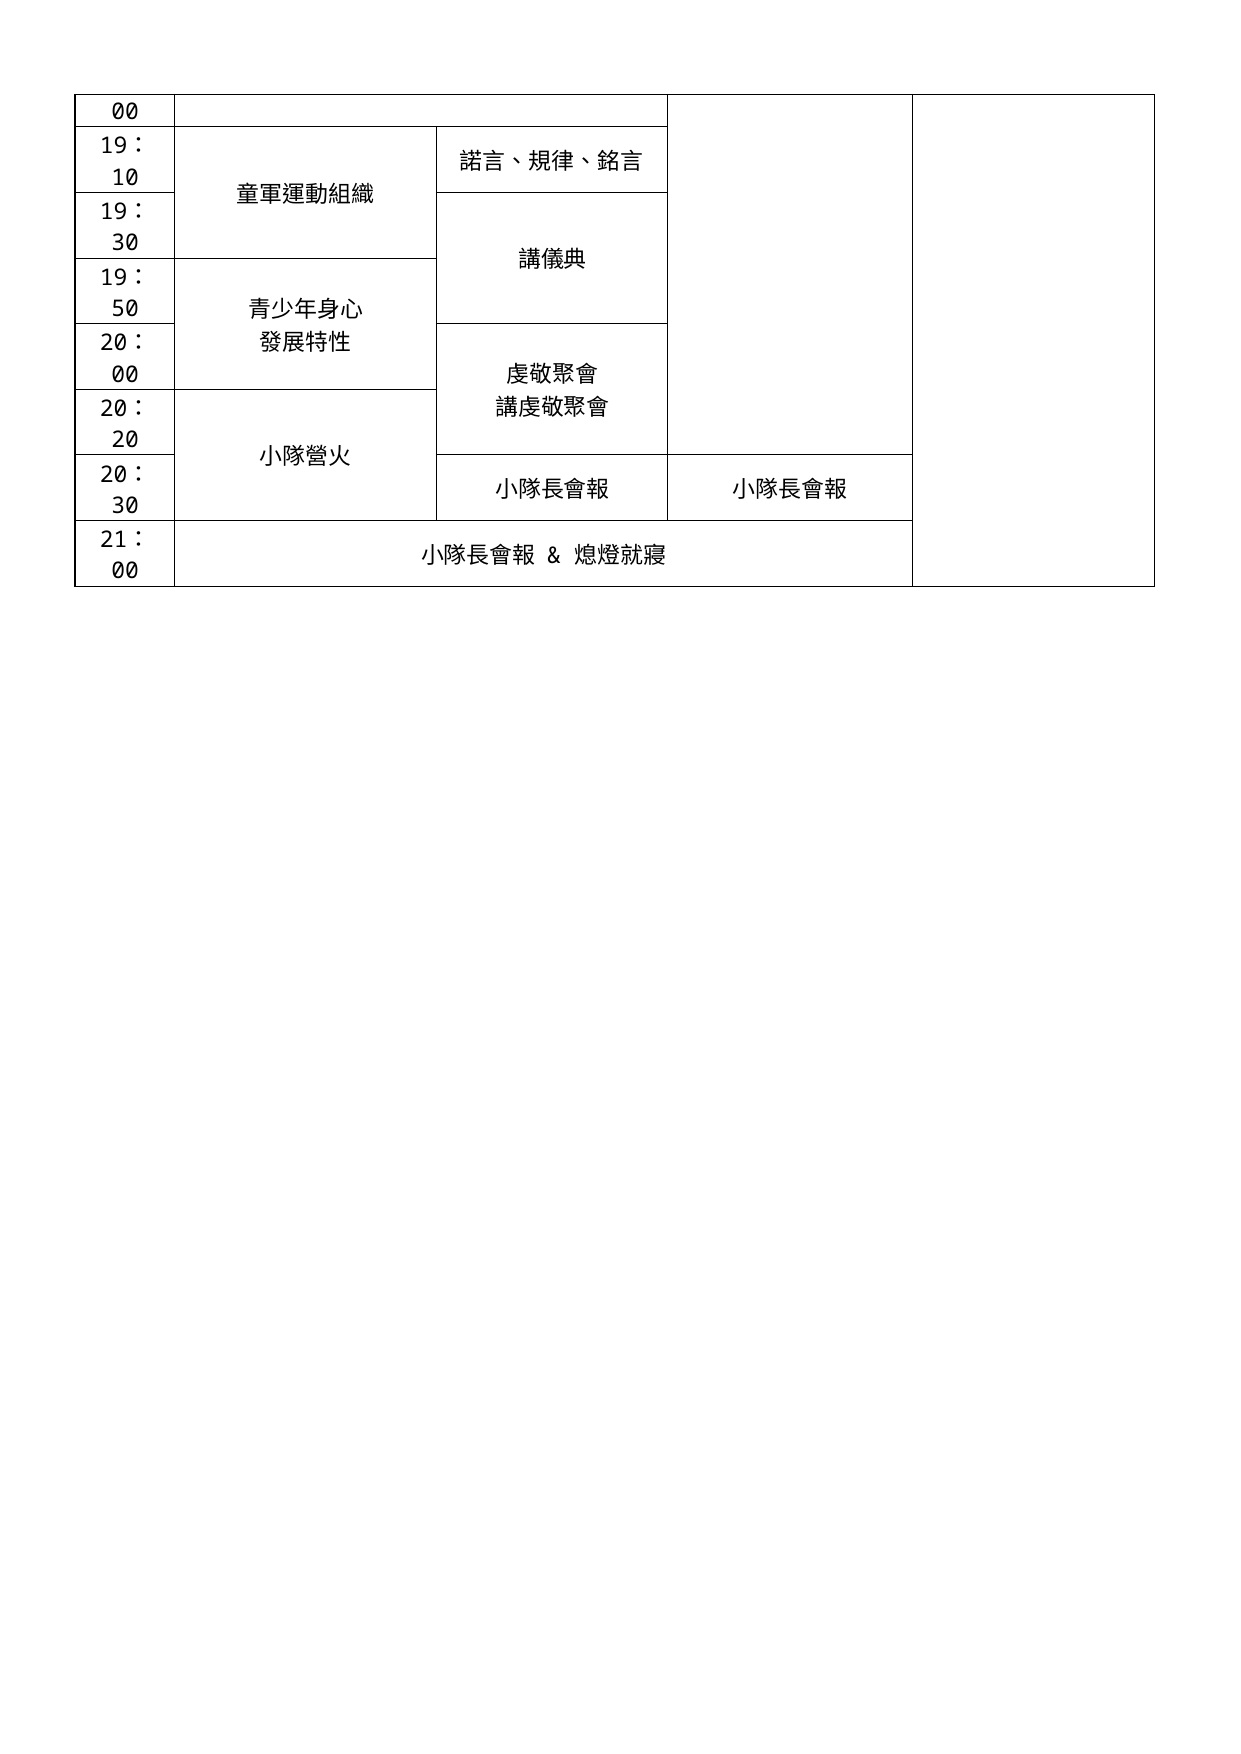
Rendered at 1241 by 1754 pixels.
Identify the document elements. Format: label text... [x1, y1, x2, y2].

table_cell [668, 95, 912, 454]
table_cell 19：10 [76, 127, 174, 192]
table_cell 20：20 [76, 390, 174, 454]
table_cell 童軍運動組織 [175, 127, 436, 257]
table_cell 小隊長會報 & 熄燈就寢 [175, 521, 912, 586]
table_cell 19：50 [76, 259, 174, 323]
table_cell 20：00 [76, 324, 174, 389]
table_cell 小隊長會報 [437, 455, 667, 520]
table_cell 青少年身心 發展特性 [175, 259, 436, 389]
table_cell 00 [76, 95, 174, 126]
table_cell 20：30 [76, 455, 174, 520]
table_cell 19：30 [76, 193, 174, 257]
table_cell 小隊營火 [175, 390, 436, 520]
table_cell 小隊長會報 [668, 455, 912, 520]
table_cell [175, 95, 667, 126]
table_cell 21：00 [76, 521, 174, 586]
table_cell [913, 95, 1154, 586]
table_cell 講儀典 [437, 193, 667, 323]
table_cell 諾言、規律、銘言 [437, 127, 667, 192]
table_cell 虔敬聚會 講虔敬聚會 [437, 324, 667, 454]
